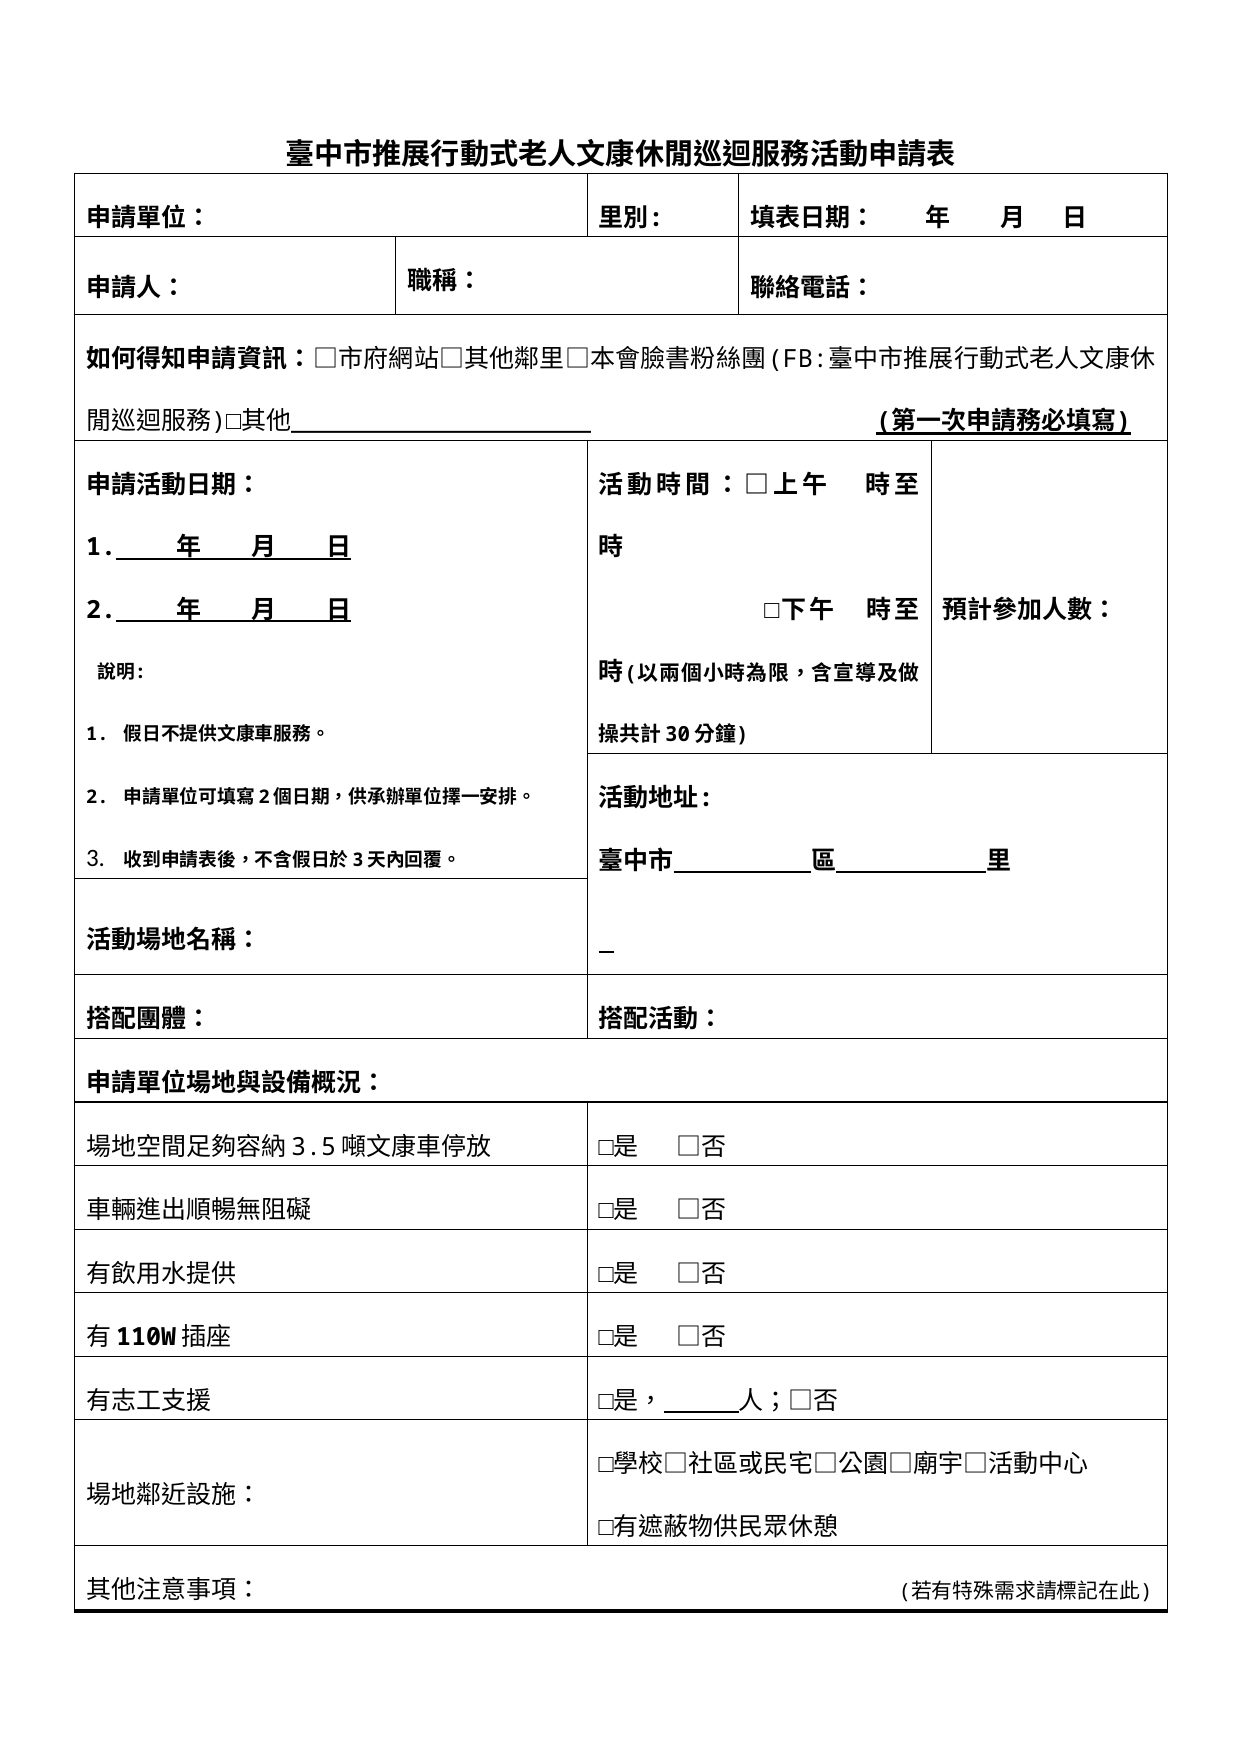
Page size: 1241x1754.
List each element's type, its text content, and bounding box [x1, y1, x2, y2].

table_cell 其他注意事項： (若有特殊需求請標記在此) [75, 1546, 1167, 1609]
table_cell 有110W插座 [75, 1293, 587, 1356]
table_cell □學校□社區或民宅□公園□廟宇□活動中心 □有遮蔽物供民眾休憩 [588, 1420, 1167, 1545]
text 臺中市推展行動式老人文康休閒巡迴服務活動申請表 [75, 110, 1165, 172]
table_header 里別: [588, 174, 738, 236]
table_cell 預計參加人數： [932, 441, 1167, 753]
table_cell 職稱： [396, 237, 738, 314]
table_cell 聯絡電話： [739, 237, 1167, 314]
table_cell 申請人： [75, 237, 395, 314]
table_cell 活動時間：□上午 時至 時 □下午 時至 時(以兩個小時為限，含宣導及做操共計30分鐘) [588, 441, 931, 753]
table_cell 有志工支援 [75, 1357, 587, 1419]
table_header 申請單位： [75, 174, 587, 236]
table_cell □是 □否 [588, 1103, 1167, 1165]
table_cell 如何得知申請資訊：□市府網站□其他鄰里□本會臉書粉絲團(FB:臺中市推展行動式老人文康休閒巡迴服務)□其他____________________ (第一次申請務必填寫) [75, 315, 1167, 440]
table_cell 搭配團體： [75, 975, 587, 1038]
table_cell 搭配活動： [588, 975, 1167, 1038]
table_cell 車輛進出順暢無阻礙 [75, 1166, 587, 1228]
table_cell 申請活動日期： 1. 年 月 日 2. 年 月 日 說明: 假日不提供文康車服務。 申請單位可填寫2個日期，供承辦單位擇一安排。 收到申請表後，不含假日於3天內回覆。 [75, 441, 587, 878]
table_cell □是 □否 [588, 1230, 1167, 1292]
table_header 填表日期： 年 月 日 [739, 174, 1167, 236]
table_cell 場地鄰近設施： [75, 1420, 587, 1545]
table_cell 活動地址: 臺中市 區 里 [588, 754, 1167, 974]
table_cell 場地空間足夠容納3.5噸文康車停放 [75, 1103, 587, 1165]
table_cell 申請單位場地與設備概況： [75, 1039, 1167, 1101]
table_cell 有飲用水提供 [75, 1230, 587, 1292]
table_cell □是 □否 [588, 1293, 1167, 1356]
table_cell □是 □否 [588, 1166, 1167, 1228]
table_cell □是， 人；□否 [588, 1357, 1167, 1419]
table_cell 活動場地名稱： [75, 879, 587, 974]
